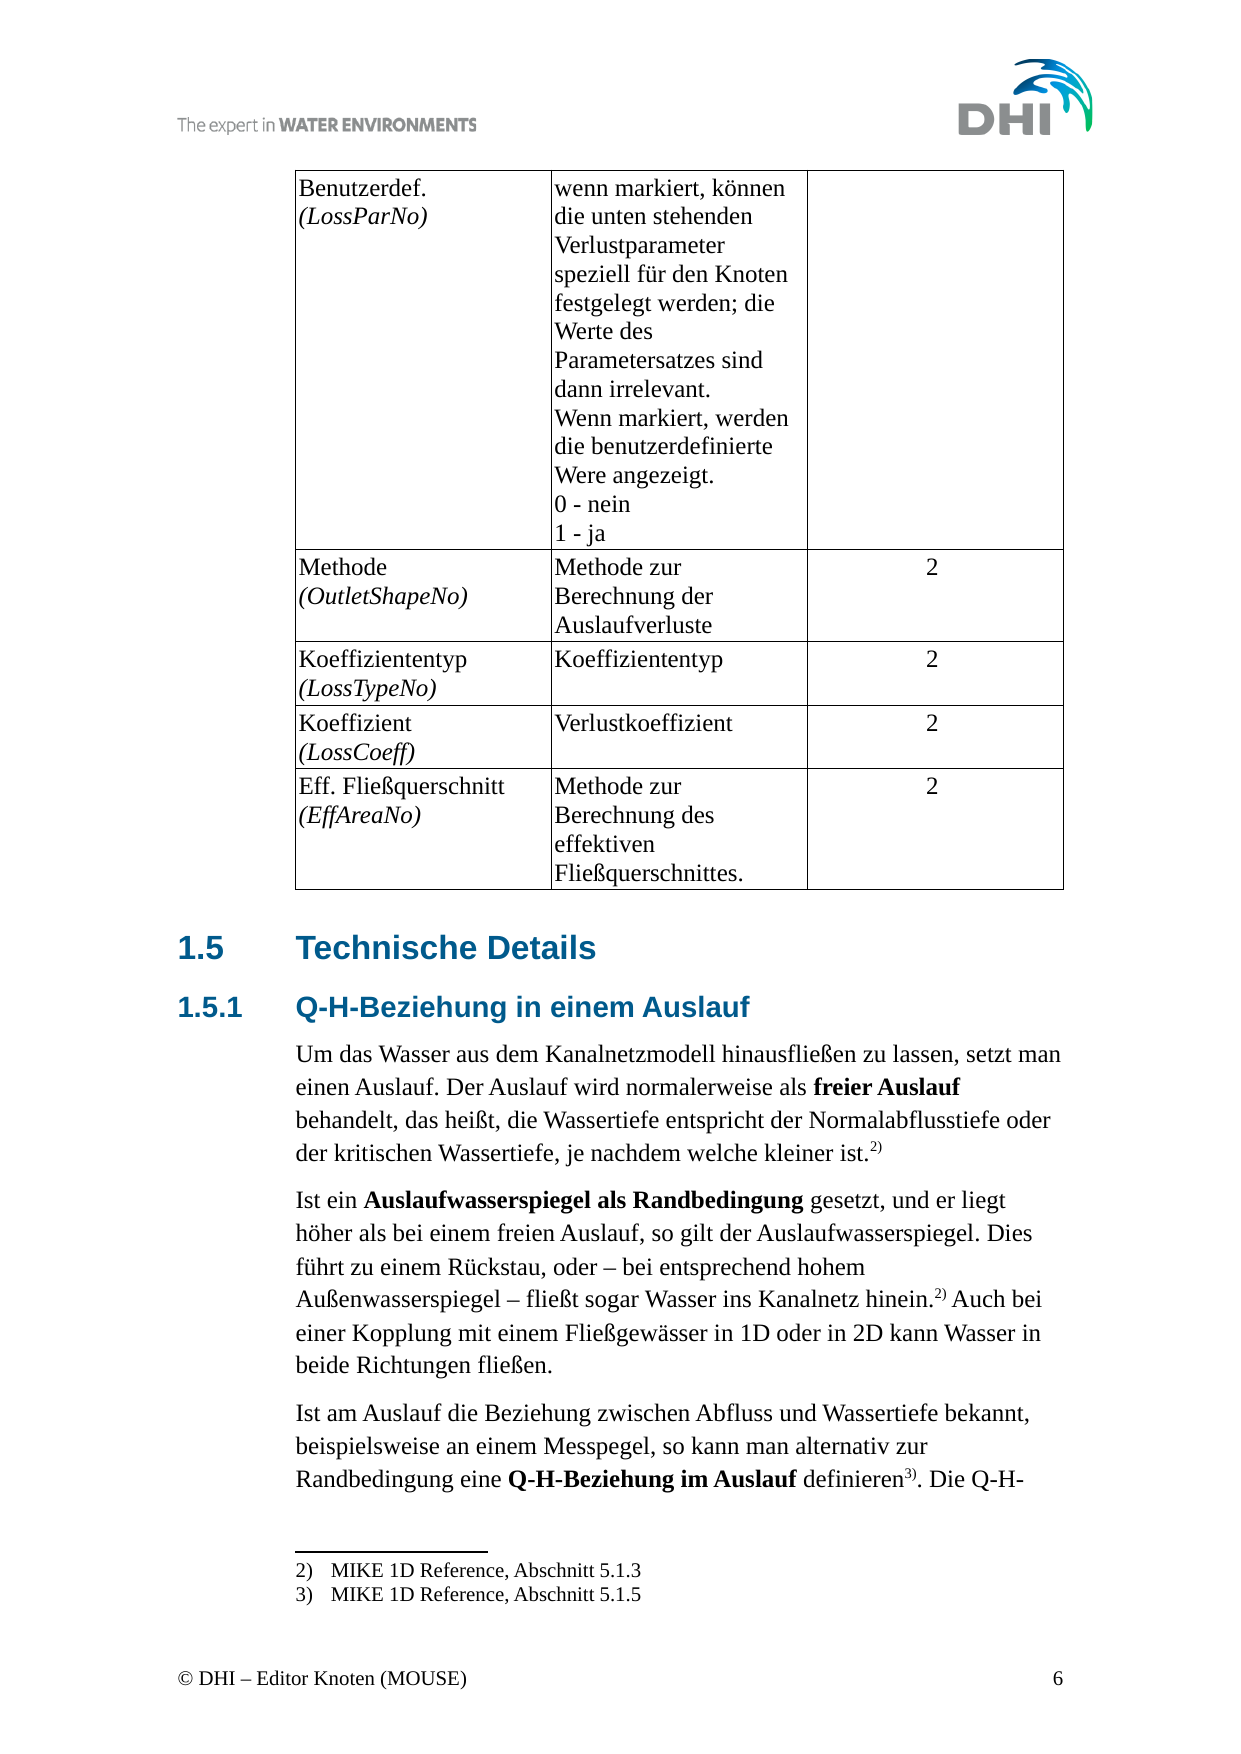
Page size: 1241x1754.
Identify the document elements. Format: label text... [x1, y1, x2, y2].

table_cell Eff. Fließquerschnitt (EffAreaNo) [296, 769, 551, 889]
table_cell [808, 171, 1063, 549]
table_cell Benutzerdef. (LossParNo) [296, 171, 551, 549]
text Um das Wasser aus dem Kanalnetzmodell hinausfließen zu lassen, setzt man einen Auslauf. Der Auslauf wird normalerweise als freier Auslauf behandelt, das heißt, die Wassertiefe entspricht der Normalabflusstiefe oder der kritischen Wassertiefe, je nachdem welche kleiner ist. [295, 1039, 1063, 1166]
table_cell 2 [808, 769, 1063, 889]
picture [958, 59, 1093, 135]
table_cell 2 [808, 550, 1063, 641]
table_cell Koeffiziententyp [552, 642, 807, 705]
table_cell Methode (OutletShapeNo) [296, 550, 551, 641]
table_cell 2 [808, 642, 1063, 705]
picture [177, 117, 477, 135]
text MIKE 1D Reference, Abschnitt 5.1.5 [295, 1582, 1063, 1606]
table_cell Methode zur Berechnung des effektiven Fließquerschnittes. [552, 769, 807, 889]
table_cell Methode zur Berechnung der Auslaufverluste [552, 550, 807, 641]
text MIKE 1D Reference, Abschnitt 5.1.3 [295, 1558, 1063, 1582]
subtitle Technische Details [177, 928, 1063, 966]
table_cell Koeffiziententyp (LossTypeNo) [296, 642, 551, 705]
text Ist am Auslauf die Beziehung zwischen Abfluss und Wassertiefe bekannt, beispielsweise an einem Messpegel, so kann man alternativ zur Randbedingung eine Q-H-Beziehung im Auslauf definieren. Die Q-H-Beziehung ist ebenfalls nur solange in Kraft, als sie höher liegt als der freie Auslauf; man kann also durch eine Q-H-Beziehung nicht die physikalischen Gegebenheiten unterbieten. [295, 1398, 1063, 1493]
table_cell wenn markiert, können die unten stehenden Verlustparameter speziell für den Knoten festgelegt werden; die Werte des Parametersatzes sind dann irrelevant. Wenn markiert, werden die benutzerdefinierte Were angezeigt. 0 - nein 1 - ja [552, 171, 807, 549]
table_cell 2 [808, 706, 1063, 768]
table_cell Koeffizient (LossCoeff) [296, 706, 551, 768]
subtitle Q-H-Beziehung in einem Auslauf [177, 990, 1063, 1024]
text Ist ein Auslaufwasserspiegel als Randbedingung gesetzt, und er liegt höher als bei einem freien Auslauf, so gilt der Auslaufwasserspiegel. Dies führt zu einem Rückstau, oder – bei entsprechend hohem Außenwasserspiegel – fließt sogar Wasser ins Kanalnetz hinein.2) Auch bei einer Kopplung mit einem Fließgewässer in 1D oder in 2D kann Wasser in beide Richtungen fließen. [295, 1186, 1063, 1379]
table_cell Verlustkoeffizient [552, 706, 807, 768]
